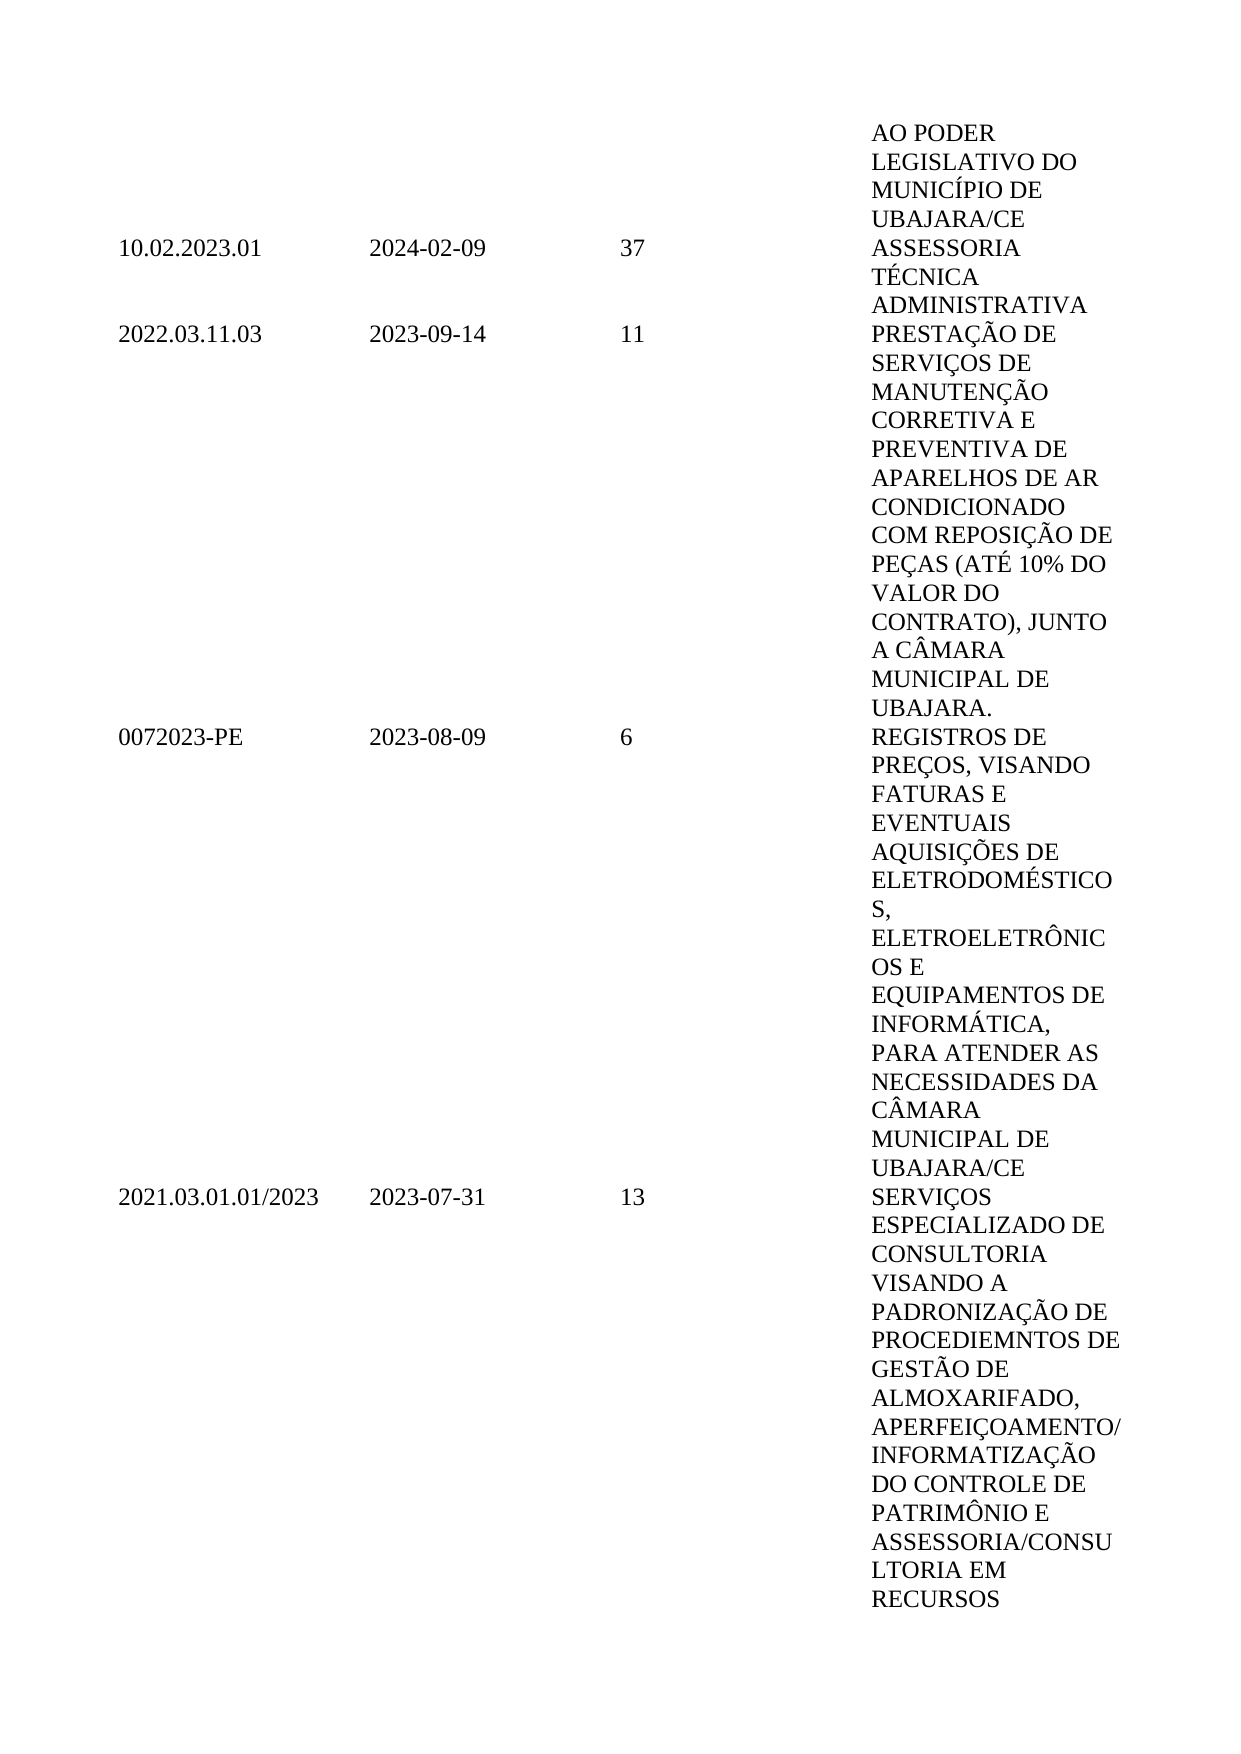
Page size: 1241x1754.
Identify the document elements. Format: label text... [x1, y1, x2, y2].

table_cell [369, 118, 620, 233]
table_cell 2023-08-09 [369, 722, 620, 1182]
table_cell 2021.03.01.01/2023 [118, 1182, 369, 1613]
table_cell 37 [620, 233, 871, 319]
table_cell [620, 118, 871, 233]
table_cell 2022.03.11.03 [118, 319, 369, 722]
table_cell 11 [620, 319, 871, 722]
table_cell 2023-09-14 [369, 319, 620, 722]
table_cell 2023-07-31 [369, 1182, 620, 1613]
table_cell 10.02.2023.01 [118, 233, 369, 319]
table_cell SERVIÇOS ESPECIALIZADO DE CONSULTORIA VISANDO A PADRONIZAÇÃO DE PROCEDIEMNTOS DE GESTÃO DE ALMOXARIFADO, APERFEIÇOAMENTO/INFORMATIZAÇÃO DO CONTROLE DE PATRIMÔNIO E ASSESSORIA/CONSULTORIA EM RECURSOS [871, 1182, 1122, 1613]
table_cell REGISTROS DE PREÇOS, VISANDO FATURAS E EVENTUAIS AQUISIÇÕES DE ELETRODOMÉSTICOS, ELETROELETRÔNICOS E EQUIPAMENTOS DE INFORMÁTICA, PARA ATENDER AS NECESSIDADES DA CÂMARA MUNICIPAL DE UBAJARA/CE [871, 722, 1122, 1182]
table_cell [118, 118, 369, 233]
table_cell 13 [620, 1182, 871, 1613]
table_cell PRESTAÇÃO DE SERVIÇOS DE MANUTENÇÃO CORRETIVA E PREVENTIVA DE APARELHOS DE AR CONDICIONADO COM REPOSIÇÃO DE PEÇAS (ATÉ 10% DO VALOR DO CONTRATO), JUNTO A CÂMARA MUNICIPAL DE UBAJARA. [871, 319, 1122, 722]
table_cell ASSESSORIA TÉCNICA ADMINISTRATIVA [871, 233, 1122, 319]
table_cell 2024-02-09 [369, 233, 620, 319]
table_cell AO PODER LEGISLATIVO DO MUNICÍPIO DE UBAJARA/CE [871, 118, 1122, 233]
table_cell 0072023-PE [118, 722, 369, 1182]
table_cell 6 [620, 722, 871, 1182]
